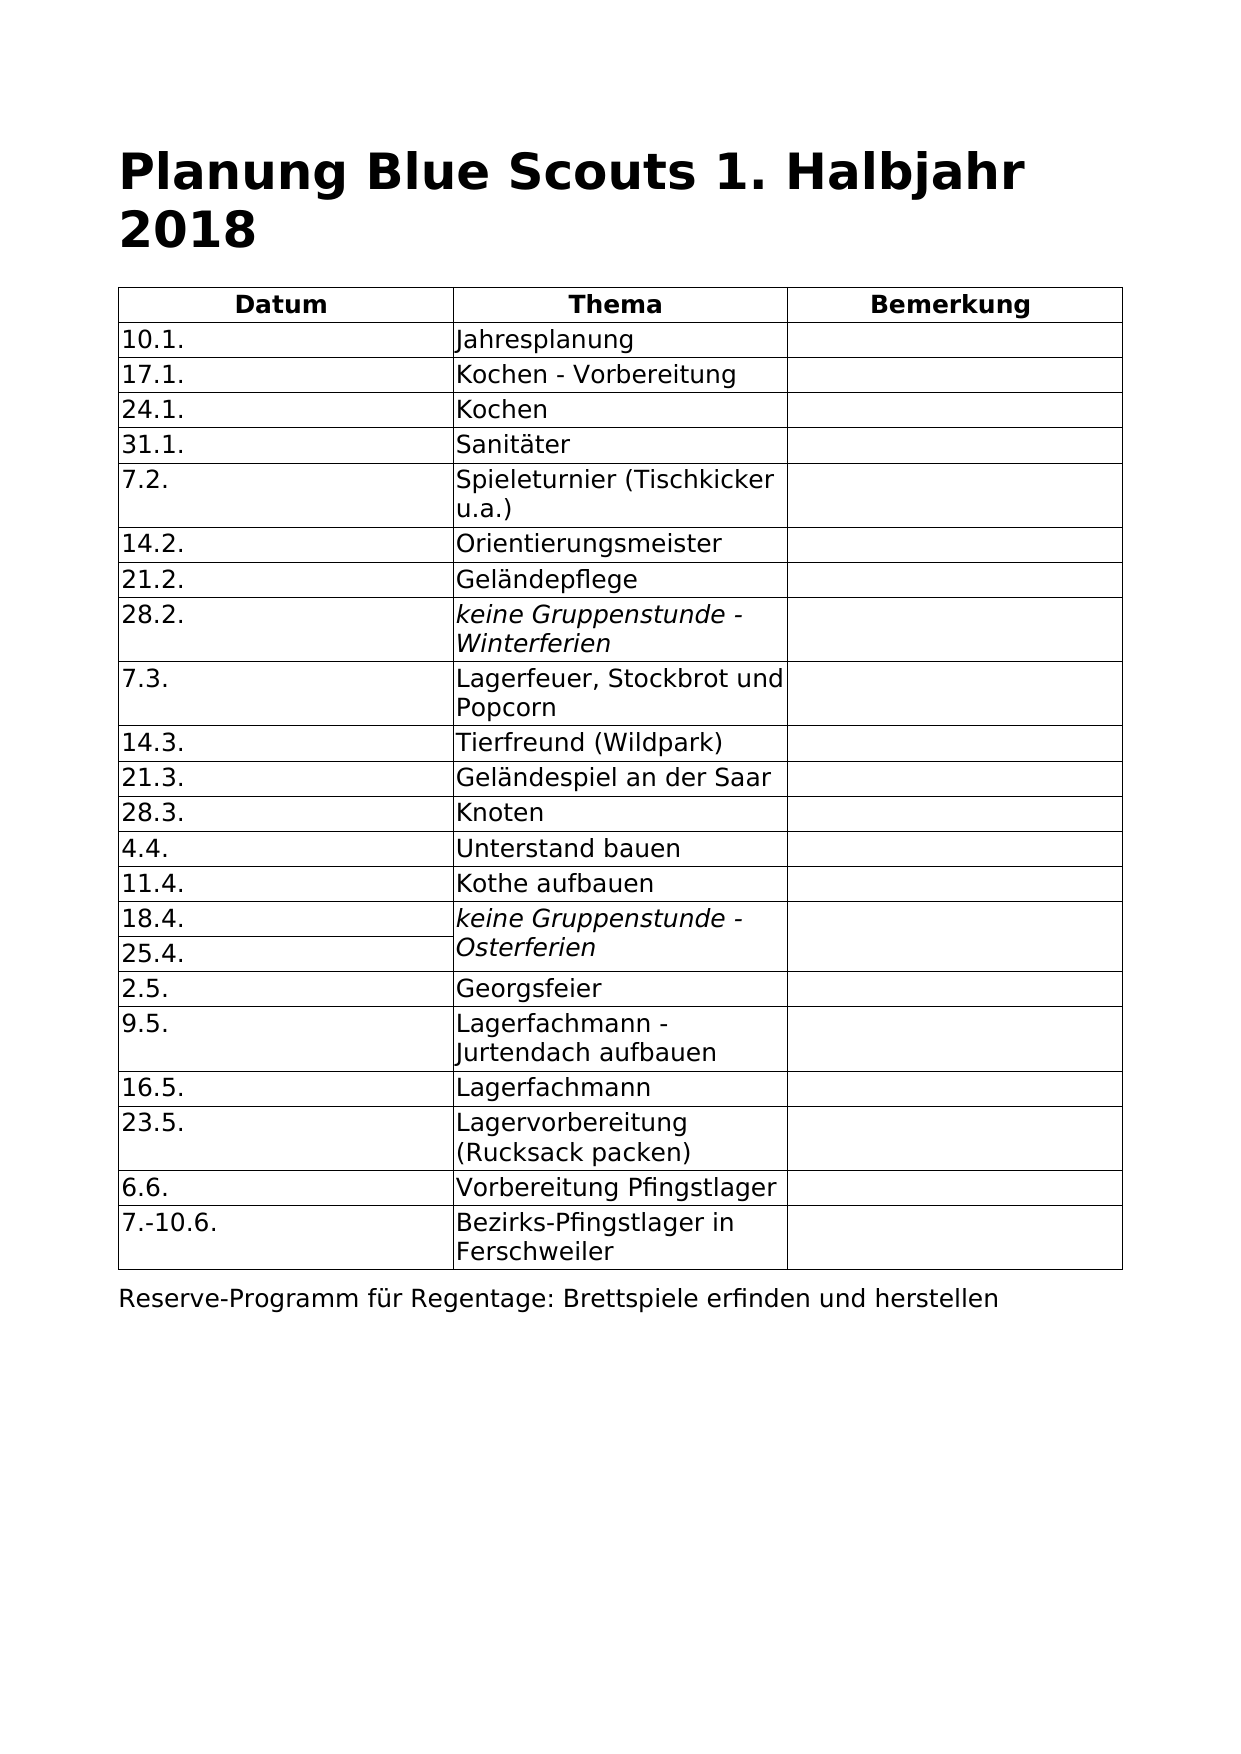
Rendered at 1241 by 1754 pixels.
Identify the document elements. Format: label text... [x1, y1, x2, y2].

subtitle Planung Blue Scouts 1. Halbjahr 2018 [118, 143, 1122, 259]
table_cell Orientierungsmeister [454, 528, 787, 562]
table_cell Tierfreund (Wildpark) [454, 726, 787, 761]
table_header Datum [119, 288, 453, 322]
table_cell 14.3. [119, 726, 453, 761]
table_cell 24.1. [119, 393, 453, 427]
table_cell 23.5. [119, 1107, 453, 1170]
table_cell 7.3. [119, 662, 453, 725]
table_cell Spieleturnier (Tischkicker u.a.) [454, 464, 787, 527]
table_header Bemerkung [788, 288, 1122, 322]
table_cell [788, 528, 1122, 562]
table_cell 14.2. [119, 528, 453, 562]
table_cell [788, 762, 1122, 796]
table_cell Kochen [454, 393, 787, 427]
table_cell Lagerfachmann - Jurtendach aufbauen [454, 1007, 787, 1071]
table_cell Georgsfeier [454, 972, 787, 1006]
table_cell Vorbereitung Pfingstlager [454, 1171, 787, 1205]
table_cell [788, 1206, 1122, 1269]
table_cell 21.3. [119, 762, 453, 796]
table_cell 18.4. [119, 902, 453, 936]
table_cell 9.5. [119, 1007, 453, 1071]
table_cell [788, 323, 1122, 357]
table_cell Lagerfeuer, Stockbrot und Popcorn [454, 662, 787, 725]
table_cell 28.2. [119, 598, 453, 661]
table_cell keine Gruppenstunde - Winterferien [454, 598, 787, 661]
table_cell [788, 358, 1122, 392]
table_cell Unterstand bauen [454, 832, 787, 866]
table_cell 7.2. [119, 464, 453, 527]
table_cell 10.1. [119, 323, 453, 357]
table_cell 16.5. [119, 1072, 453, 1106]
table_cell [788, 1171, 1122, 1205]
table_cell [788, 1007, 1122, 1071]
text Reserve-Programm für Regentage: Brettspiele erfinden und herstellen [118, 1284, 1122, 1313]
table_cell [788, 393, 1122, 427]
table_cell [788, 662, 1122, 725]
table_cell [788, 598, 1122, 661]
table_cell Knoten [454, 797, 787, 831]
table_cell Jahresplanung [454, 323, 787, 357]
table_cell 31.1. [119, 428, 453, 462]
table_cell [788, 464, 1122, 527]
table_cell 25.4. [119, 937, 453, 971]
table_cell [788, 1072, 1122, 1106]
table_cell [788, 867, 1122, 901]
table_cell 6.6. [119, 1171, 453, 1205]
table_cell Lagervorbereitung (Rucksack packen) [454, 1107, 787, 1170]
table_cell [788, 563, 1122, 597]
table_cell [788, 902, 1122, 971]
table_cell keine Gruppenstunde - Osterferien [454, 902, 787, 971]
table_cell 7.-10.6. [119, 1206, 453, 1269]
table_cell [788, 797, 1122, 831]
table_cell Bezirks-Pfingstlager in Ferschweiler [454, 1206, 787, 1269]
table_cell 21.2. [119, 563, 453, 597]
table_cell 28.3. [119, 797, 453, 831]
table_cell [788, 832, 1122, 866]
table_cell Sanitäter [454, 428, 787, 462]
table_header Thema [454, 288, 787, 322]
table_cell Lagerfachmann [454, 1072, 787, 1106]
table_cell 2.5. [119, 972, 453, 1006]
table_cell [788, 1107, 1122, 1170]
table_cell 17.1. [119, 358, 453, 392]
table_cell Kothe aufbauen [454, 867, 787, 901]
table_cell Kochen - Vorbereitung [454, 358, 787, 392]
table_cell [788, 726, 1122, 761]
table_cell 4.4. [119, 832, 453, 866]
table_cell [788, 428, 1122, 462]
table_cell 11.4. [119, 867, 453, 901]
table_cell Geländepflege [454, 563, 787, 597]
table_cell [788, 972, 1122, 1006]
table_cell Geländespiel an der Saar [454, 762, 787, 796]
